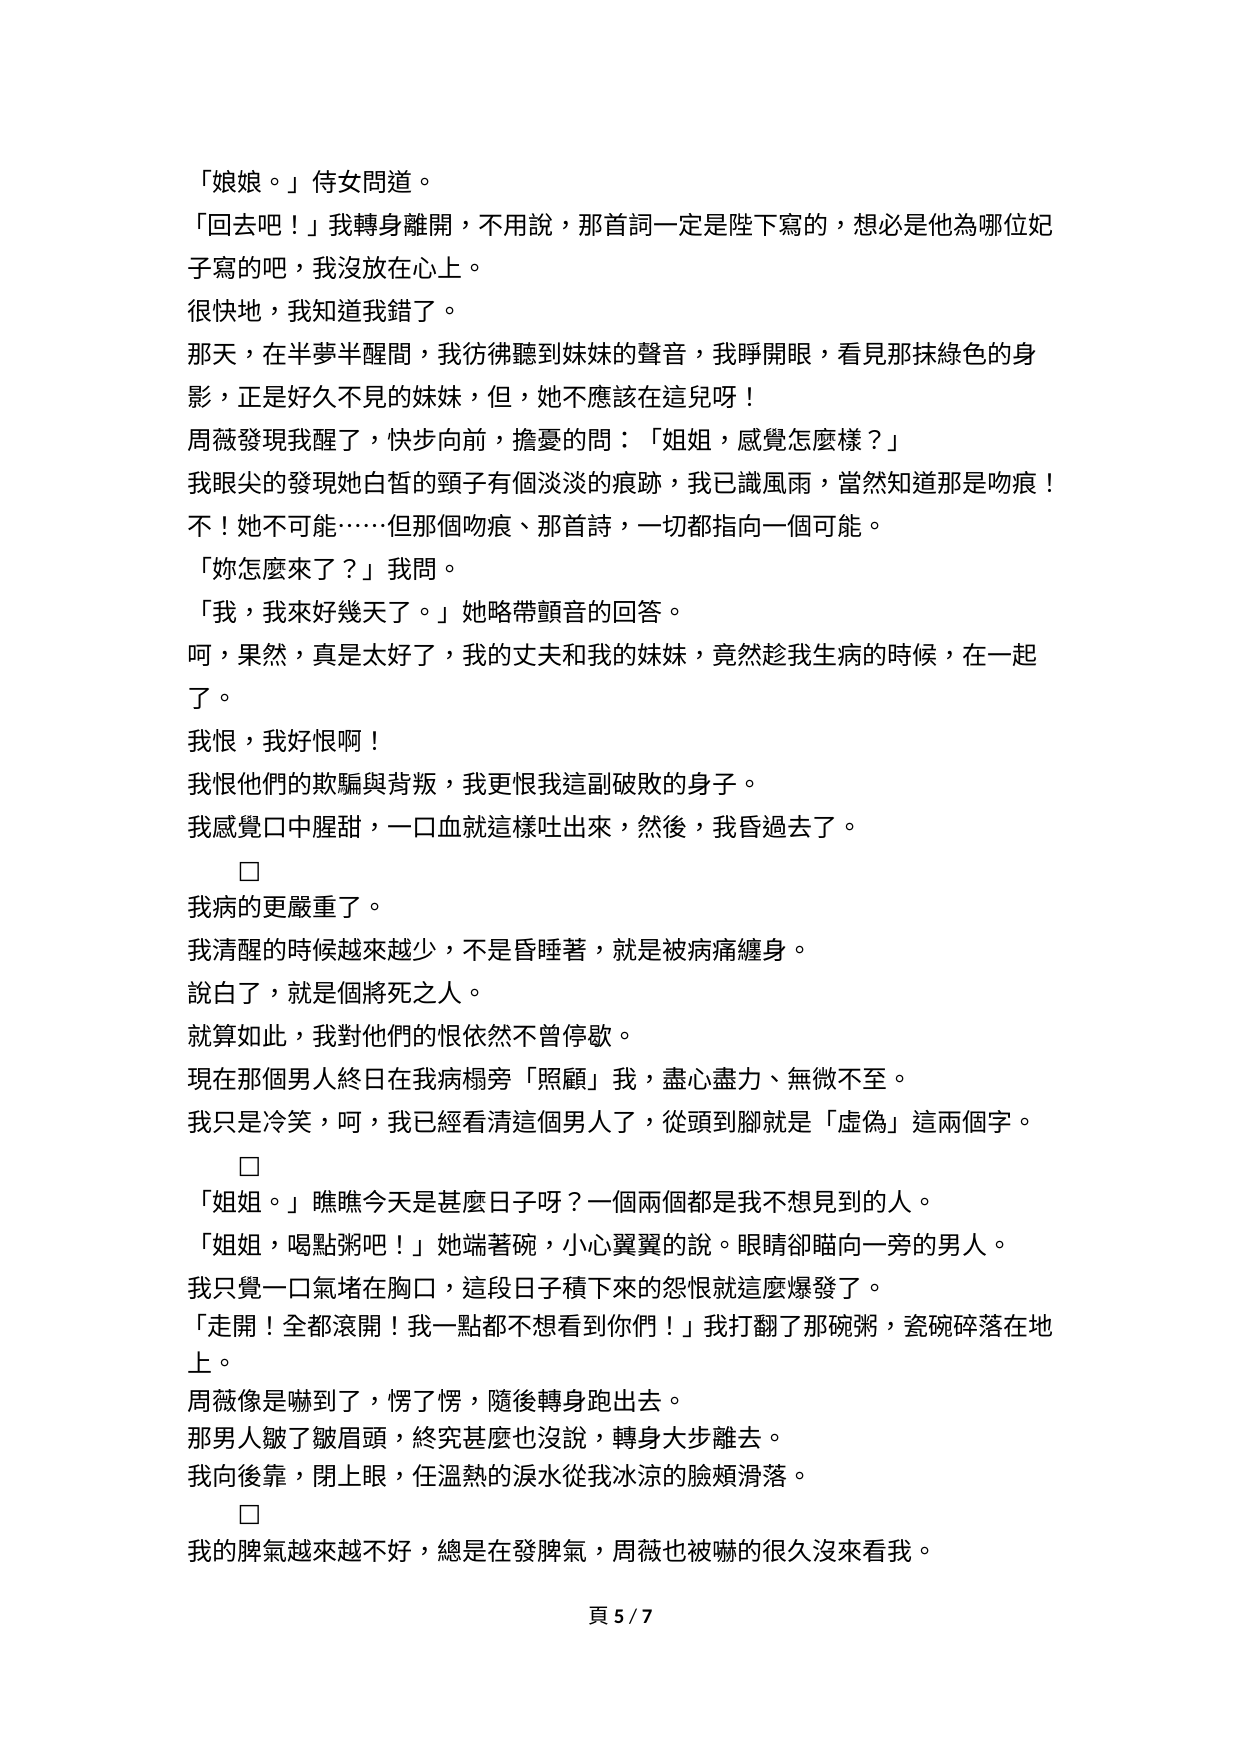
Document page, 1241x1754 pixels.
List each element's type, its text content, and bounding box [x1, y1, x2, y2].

text 周薇發現我醒了，快步向前，擔憂的問：「姐姐，感覺怎麼樣？」 [187, 420, 1053, 458]
text 說白了，就是個將死之人。 [187, 973, 1053, 1010]
text □ [187, 1144, 1053, 1182]
text 「妳怎麼來了？」我問。 [187, 549, 1053, 586]
text 我只覺一口氣堵在胸口，這段日子積下來的怨恨就這麼爆發了。 [187, 1268, 1053, 1305]
text 我恨，我好恨啊！ [187, 721, 1053, 758]
text □ [187, 849, 1053, 887]
text 我感覺口中腥甜，一口血就這樣吐出來，然後，我昏過去了。 [187, 807, 1053, 844]
text 我的脾氣越來越不好，總是在發脾氣，周薇也被嚇的很久沒來看我。 [187, 1530, 1053, 1568]
text 我只是冷笑，呵，我已經看清這個男人了，從頭到腳就是「虛偽」這兩個字。 [187, 1102, 1053, 1139]
text 我恨他們的欺騙與背叛，我更恨我這副破敗的身子。 [187, 764, 1053, 801]
text 「走開！全都滾開！我一點都不想看到你們！」我打翻了那碗粥，瓷碗碎落在地上。 [187, 1305, 1053, 1380]
text 就算如此，我對他們的恨依然不曾停歇。 [187, 1016, 1053, 1053]
text 我向後靠，閉上眼，任溫熱的淚水從我冰涼的臉頰滑落。 [187, 1455, 1053, 1493]
text 我眼尖的發現她白皙的頸子有個淡淡的痕跡，我已識風雨，當然知道那是吻痕！ [187, 463, 1053, 501]
text 「回去吧！」我轉身離開，不用說，那首詞一定是陛下寫的，想必是他為哪位妃子寫的吧，我沒放在心上。 [187, 205, 1053, 286]
text 「我，我來好幾天了。」她略帶顫音的回答。 [187, 592, 1053, 629]
text 那男人皺了皺眉頭，終究甚麼也沒說，轉身大步離去。 [187, 1418, 1053, 1455]
text 現在那個男人終日在我病榻旁「照顧」我，盡心盡力、無微不至。 [187, 1059, 1053, 1096]
text 「姐姐，喝點粥吧！」她端著碗，小心翼翼的說。眼睛卻瞄向一旁的男人。 [187, 1225, 1053, 1262]
text 很快地，我知道我錯了。 [187, 291, 1053, 329]
text 「姐姐。」瞧瞧今天是甚麼日子呀？一個兩個都是我不想見到的人。 [187, 1182, 1053, 1219]
text 呵，果然，真是太好了，我的丈夫和我的妹妹，竟然趁我生病的時候，在一起了。 [187, 635, 1053, 715]
text 「娘娘。」侍女問道。 [187, 162, 1053, 200]
text 周薇像是嚇到了，愣了愣，隨後轉身跑出去。 [187, 1380, 1053, 1418]
text □ [187, 1493, 1053, 1530]
text 我清醒的時候越來越少，不是昏睡著，就是被病痛纏身。 [187, 930, 1053, 967]
text 不！她不可能……但那個吻痕、那首詩，一切都指向一個可能。 [187, 506, 1053, 543]
text 那天，在半夢半醒間，我彷彿聽到妹妹的聲音，我睜開眼，看見那抹綠色的身影，正是好久不見的妹妹，但，她不應該在這兒呀！ [187, 334, 1053, 415]
text 我病的更嚴重了。 [187, 887, 1053, 924]
